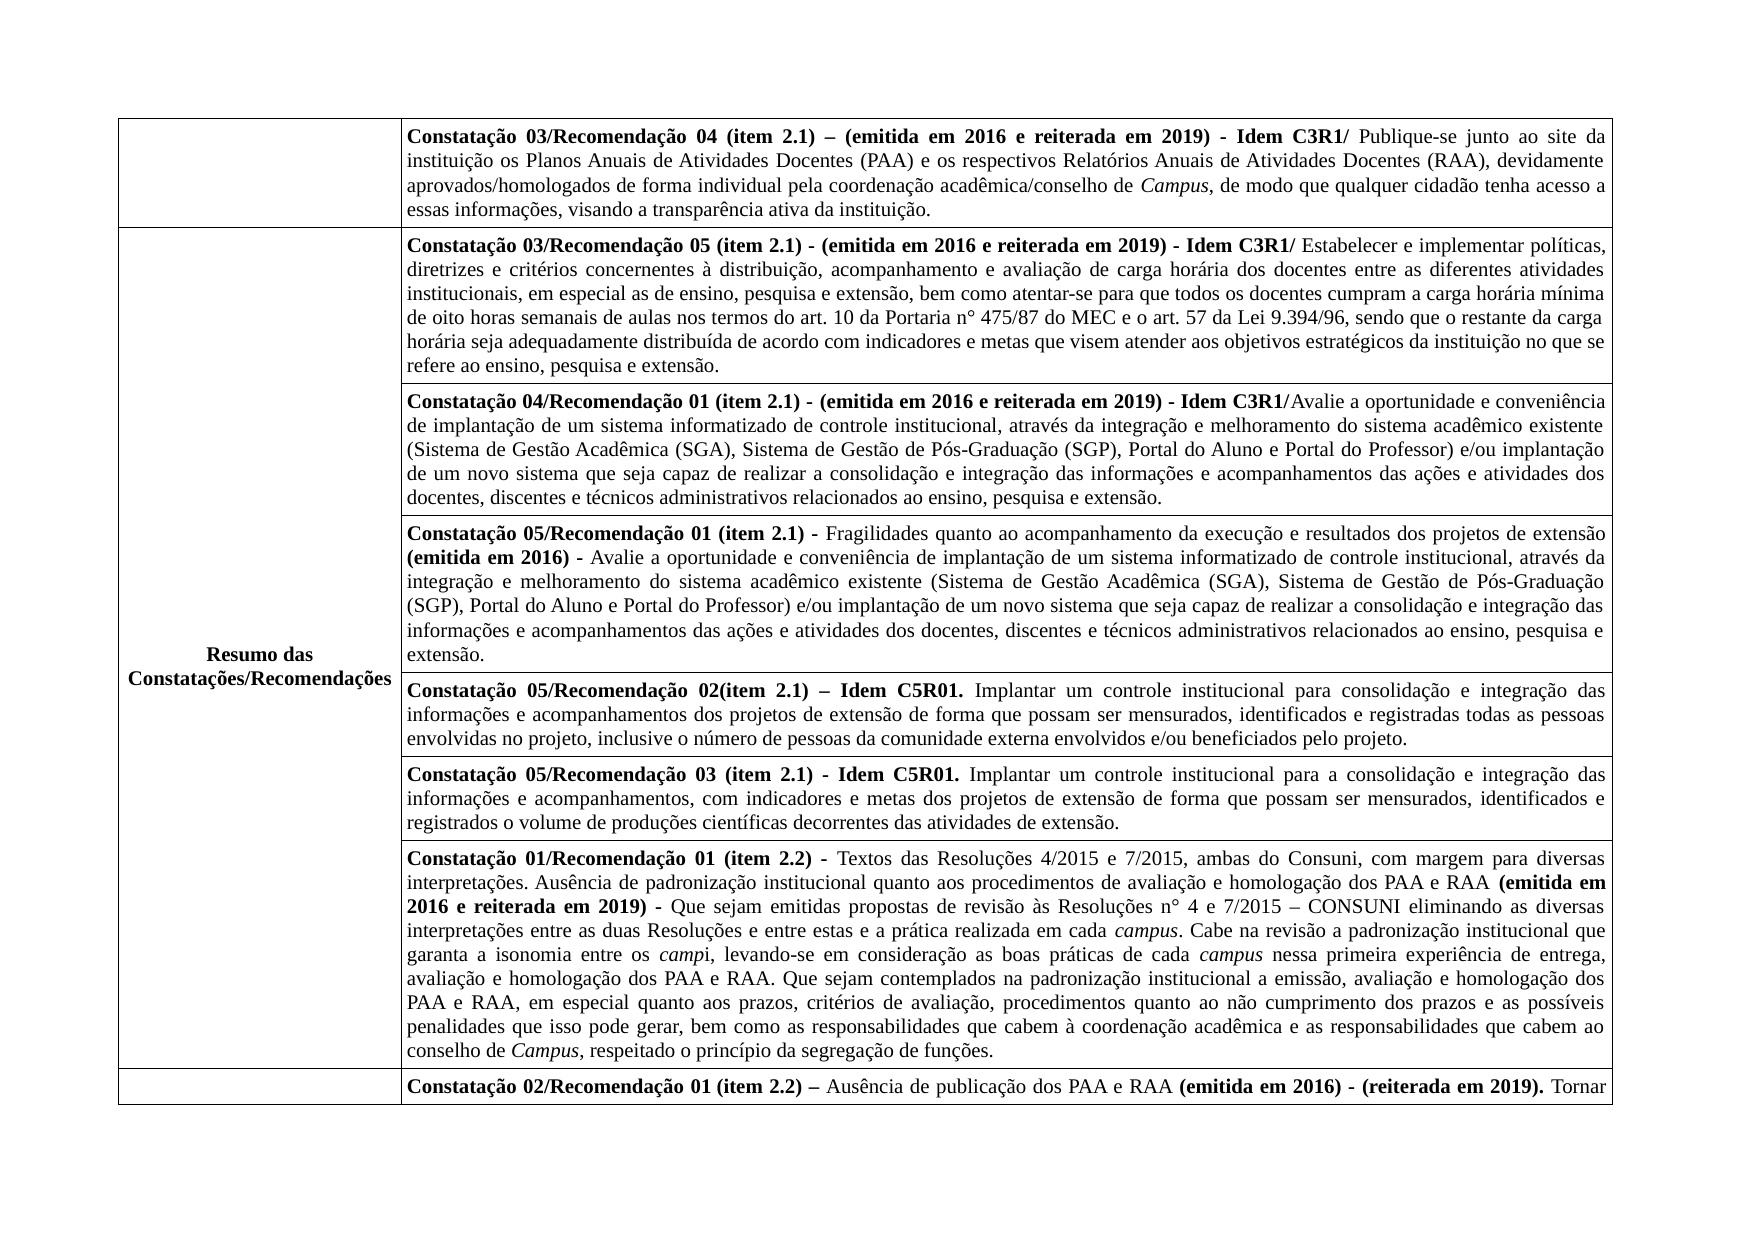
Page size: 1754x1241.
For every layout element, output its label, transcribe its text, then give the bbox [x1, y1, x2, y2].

table_cell Constatação 01/Recomendação 01 (item 2.2) - Textos das Resoluções 4/2015 e 7/2015, ambas do Consuni, com margem para diversas interpretações. Ausência de padronização institucional quanto aos procedimentos de avaliação e homologação dos PAA e RAA (emitida em 2016 e reiterada em 2019) - Que sejam emitidas propostas de revisão às Resoluções n° 4 e 7/2015 – CONSUNI eliminando as diversas interpretações entre as duas Resoluções e entre estas e a prática realizada em cada campus. Cabe na revisão a padronização institucional que garanta a isonomia entre os campi, levando-se em consideração as boas práticas de cada campus nessa primeira experiência de entrega, avaliação e homologação dos PAA e RAA. Que sejam contemplados na padronização institucional a emissão, avaliação e homologação dos PAA e RAA, em especial quanto aos prazos, critérios de avaliação, procedimentos quanto ao não cumprimento dos prazos e as possíveis penalidades que isso pode gerar, bem como as responsabilidades que cabem à coordenação acadêmica e as responsabilidades que cabem ao conselho de Campus, respeitado o princípio da segregação de funções. [402, 841, 1612, 1068]
table_cell [119, 1069, 401, 1104]
table_cell Resumo das Constatações/Recomendações [119, 228, 401, 1068]
table_cell Constatação 03/Recomendação 04 (item 2.1) – (emitida em 2016 e reiterada em 2019) - Idem C3R1/ Publique-se junto ao site da instituição os Planos Anuais de Atividades Docentes (PAA) e os respectivos Relatórios Anuais de Atividades Docentes (RAA), devidamente aprovados/homologados de forma individual pela coordenação acadêmica/conselho de Campus, de modo que qualquer cidadão tenha acesso a essas informações, visando a transparência ativa da instituição. [402, 119, 1612, 226]
table_cell Constatação 05/Recomendação 02(item 2.1) – Idem C5R01. Implantar um controle institucional para consolidação e integração das informações e acompanhamentos dos projetos de extensão de forma que possam ser mensurados, identificados e registradas todas as pessoas envolvidas no projeto, inclusive o número de pessoas da comunidade externa envolvidos e/ou beneficiados pelo projeto. [402, 673, 1612, 756]
table_cell Constatação 05/Recomendação 01 (item 2.1) - Fragilidades quanto ao acompanhamento da execução e resultados dos projetos de extensão (emitida em 2016) - Avalie a oportunidade e conveniência de implantação de um sistema informatizado de controle institucional, através da integração e melhoramento do sistema acadêmico existente (Sistema de Gestão Acadêmica (SGA), Sistema de Gestão de Pós-Graduação (SGP), Portal do Aluno e Portal do Professor) e/ou implantação de um novo sistema que seja capaz de realizar a consolidação e integração das informações e acompanhamentos das ações e atividades dos docentes, discentes e técnicos administrativos relacionados ao ensino, pesquisa e extensão. [402, 516, 1612, 671]
table_cell Constatação 05/Recomendação 03 (item 2.1) - Idem C5R01. Implantar um controle institucional para a consolidação e integração das informações e acompanhamentos, com indicadores e metas dos projetos de extensão de forma que possam ser mensurados, identificados e registrados o volume de produções científicas decorrentes das atividades de extensão. [402, 757, 1612, 840]
table_cell Constatação 04/Recomendação 01 (item 2.1) - (emitida em 2016 e reiterada em 2019) - Idem C3R1/Avalie a oportunidade e conveniência de implantação de um sistema informatizado de controle institucional, através da integração e melhoramento do sistema acadêmico existente (Sistema de Gestão Acadêmica (SGA), Sistema de Gestão de Pós-Graduação (SGP), Portal do Aluno e Portal do Professor) e/ou implantação de um novo sistema que seja capaz de realizar a consolidação e integração das informações e acompanhamentos das ações e atividades dos docentes, discentes e técnicos administrativos relacionados ao ensino, pesquisa e extensão. [402, 384, 1612, 515]
table_cell Constatação 02/Recomendação 01 (item 2.2) – Ausência de publicação dos PAA e RAA (emitida em 2016) - (reiterada em 2019). Tornar [402, 1069, 1612, 1104]
table_cell Constatação 03/Recomendação 05 (item 2.1) - (emitida em 2016 e reiterada em 2019) - Idem C3R1/ Estabelecer e implementar políticas, diretrizes e critérios concernentes à distribuição, acompanhamento e avaliação de carga horária dos docentes entre as diferentes atividades institucionais, em especial as de ensino, pesquisa e extensão, bem como atentar-se para que todos os docentes cumpram a carga horária mínima de oito horas semanais de aulas nos termos do art. 10 da Portaria n° 475/87 do MEC e o art. 57 da Lei 9.394/96, sendo que o restante da carga horária seja adequadamente distribuída de acordo com indicadores e metas que visem atender aos objetivos estratégicos da instituição no que se refere ao ensino, pesquisa e extensão. [402, 228, 1612, 383]
